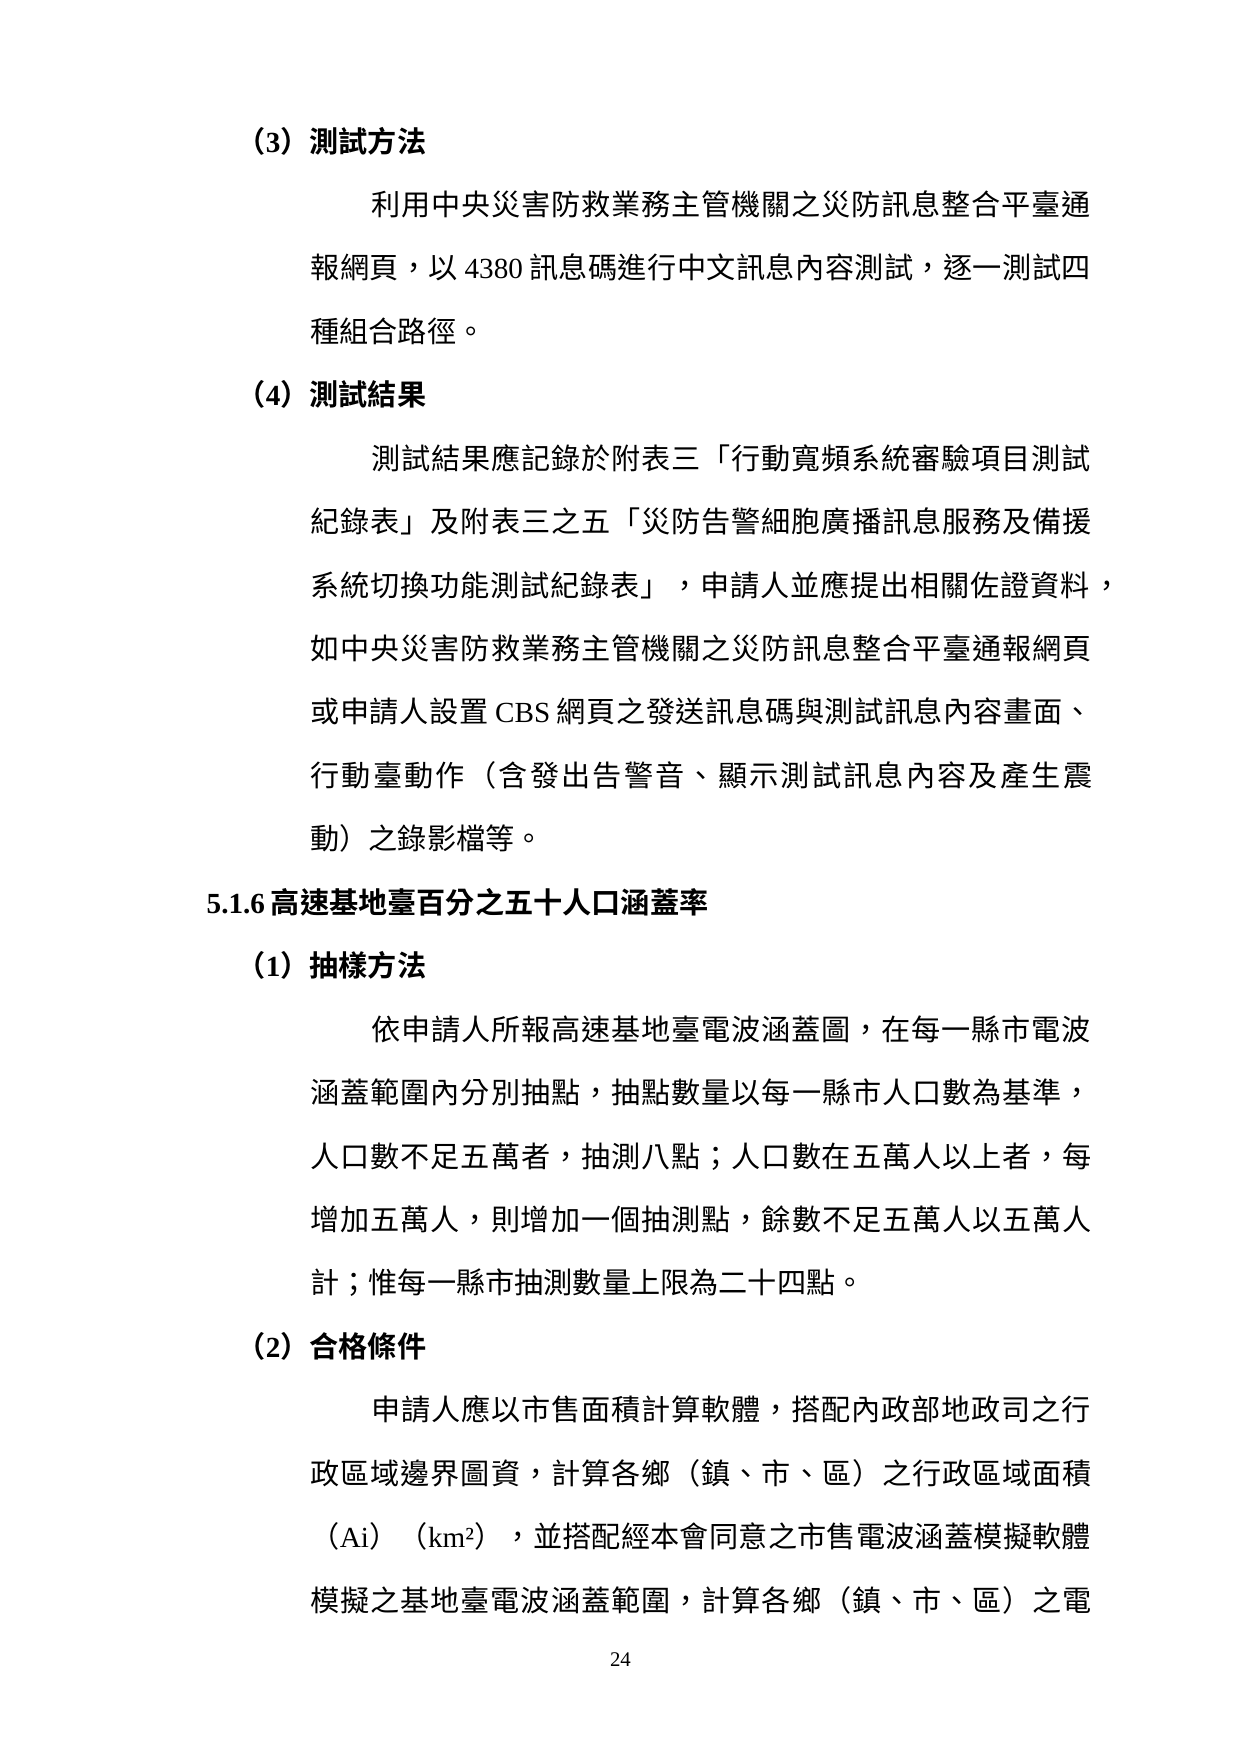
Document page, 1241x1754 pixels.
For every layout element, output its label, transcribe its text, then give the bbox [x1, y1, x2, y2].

text 依申請人所報高速基地臺電波涵蓋圖，在每一縣市電波涵蓋範圍內分別抽點，抽點數量以每一縣市人口數為基準，人口數不足五萬者，抽測八點；人口數在五萬人以上者，每增加五萬人，則增加一個抽測點，餘數不足五萬人以五萬人計；惟每一縣市抽測數量上限為二十四點。 [310, 1006, 1092, 1302]
subtitle 5.1.6高速基地臺百分之五十人口涵蓋率 [206, 879, 1092, 922]
text 申請人應以市售面積計算軟體，搭配內政部地政司之行政區域邊界圖資，計算各鄉（鎮、市、區）之行政區域面積（Ai）（km²），並搭配經本會同意之市售電波涵蓋模擬軟體模擬之基地臺電波涵蓋範圍，計算各鄉（鎮、市、區）之電波涵蓋面積（Bi）（km²），以得出Bi/Ai值（%）。以各鄉（鎮、市、區）之Bi/Ai值乘以內政部最近一期公布之各鄉（鎮、市、區）人口數（Ci），再將各鄉（鎮、市、區）（Bi/Ai）*Ci加總後，除以同一時期之全國總人口數（P），即為涵蓋人口百分比（R）。計算公式為：R=Σ【（Bi/Ai）*Ci】/P，R值應大於或等於百分之五十。Ai、Bi、R均應計算至小數點後三位，（Bi/Ai）*Ci以無條件捨去小數點後位數方式計算。申請人並應檢附下列資料： [310, 1387, 1092, 1619]
text （4）測試結果 [236, 372, 1092, 414]
text 測試結果應記錄於附表三「行動寬頻系統審驗項目測試紀錄表」及附表三之五「災防告警細胞廣播訊息服務及備援系統切換功能測試紀錄表」，申請人並應提出相關佐證資料，如中央災害防救業務主管機關之災防訊息整合平臺通報網頁或申請人設置CBS網頁之發送訊息碼與測試訊息內容畫面、行動臺動作（含發出告警音、顯示測試訊息內容及產生震動）之錄影檔等。 [310, 435, 1092, 858]
text （3）測試方法 [236, 118, 1092, 160]
text （2）合格條件 [236, 1323, 1092, 1366]
text （1）抽樣方法 [236, 943, 1092, 985]
text 利用中央災害防救業務主管機關之災防訊息整合平臺通報網頁，以4380訊息碼進行中文訊息內容測試，逐一測試四種組合路徑。 [310, 182, 1092, 351]
